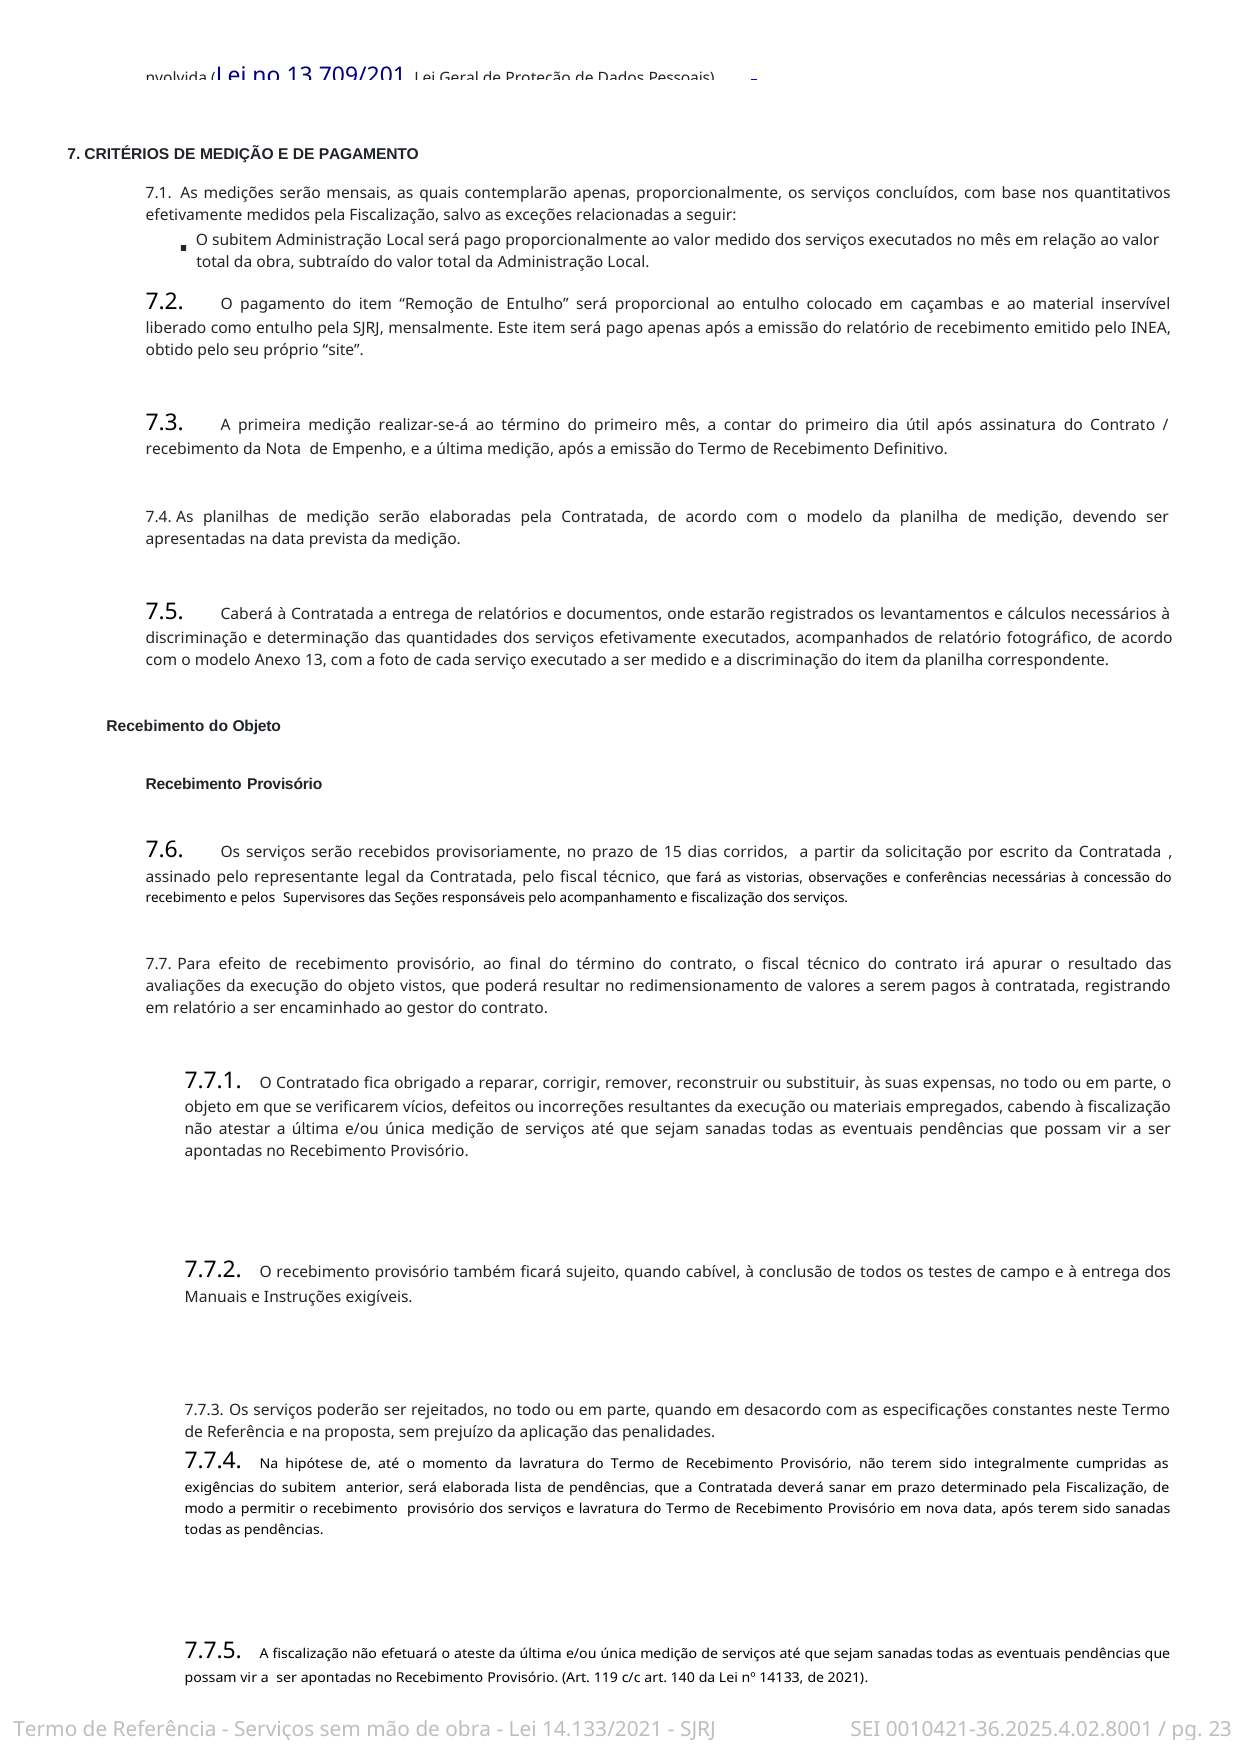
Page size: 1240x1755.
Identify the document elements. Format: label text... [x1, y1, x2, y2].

list CRITÉRIOS DE MEDIÇÃO E DE PAGAMENTO [67, 145, 1181, 163]
text Recebimento Provisório [145, 775, 1181, 793]
list O recebimento provisório também ficará sujeito, quando cabível, à conclusão de todos os testes de campo e à entrega dos Manuais e Instruções exigíveis. [184, 1253, 1172, 1307]
list O pagamento do item “Remoção de Entulho” será proporcional ao entulho colocado em caçambas e ao material inservível liberado como entulho pela SJRJ, mensalmente. Este item será pago apenas após a emissão do relatório de recebimento emitido pelo INEA, obtido pelo seu próprio “site”. [145, 285, 1172, 360]
list Caberá à Contratada a entrega de relatórios e documentos, onde estarão registrados os levantamentos e cálculos necessários à discriminação e determinação das quantidades dos serviços efetivamente executados, acompanhados de relatório fotográfico, de acordo com o modelo Anexo 13, com a foto de cada serviço executado a ser medido e a discriminação do item da planilha correspondente. [145, 595, 1172, 670]
list As medições serão mensais, as quais contemplarão apenas, proporcionalmente, os serviços concluídos, com base nos quantitativos efetivamente medidos pela Fiscalização, salvo as exceções relacionadas a seguir: [145, 182, 1172, 225]
list Na hipótese de, até o momento da lavratura do Termo de Recebimento Provisório, não terem sido integralmente cumpridas as exigências do subitem anterior, será elaborada lista de pendências, que a Contratada deverá sanar em prazo determinado pela Fiscalização, de modo a permitir o recebimento provisório dos serviços e lavratura do Termo de Recebimento Provisório em nova data, após terem sido sanadas todas as pendências. [184, 1444, 1171, 1538]
list A fiscalização não efetuará o ateste da última e/ou única medição de serviços até que sejam sanadas todas as eventuais pendências que possam vir a ser apontadas no Recebimento Provisório. (Art. 119 c/c art. 140 da Lei nº 14133, de 2021). [184, 1634, 1170, 1686]
list Para efeito de recebimento provisório, ao final do término do contrato, o fiscal técnico do contrato irá apurar o resultado das avaliações da execução do objeto vistos, que poderá resultar no redimensionamento de valores a serem pagos à contratada, registrando em relatório a ser encaminhado ao gestor do contrato. [145, 953, 1172, 1018]
list A primeira medição realizar-se-á ao término do primeiro mês, a contar do primeiro dia útil após assinatura do Contrato / recebimento da Nota de Empenho, e a última medição, após a emissão do Termo de Recebimento Definitivo. [145, 406, 1171, 459]
list Os serviços serão recebidos provisoriamente, no prazo de 15 dias corridos, a partir da solicitação por escrito da Contratada , assinado pelo representante legal da Contratada, pelo fiscal técnico, que fará as vistorias, observações e conferências necessárias à concessão do recebimento e pelos Supervisores das Seções responsáveis pelo acompanhamento e fiscalização dos serviços. [145, 833, 1172, 906]
list Os serviços poderão ser rejeitados, no todo ou em parte, quando em desacordo com as especificações constantes neste Termo de Referência e na proposta, sem prejuízo da aplicação das penalidades. [184, 1398, 1171, 1442]
list O Contratado fica obrigado a reparar, corrigir, remover, reconstruir ou substituir, às suas expensas, no todo ou em parte, o objeto em que se verificarem vícios, defeitos ou incorreções resultantes da execução ou materiais empregados, cabendo à fiscalização não atestar a última e/ou única medição de serviços até que sejam sanadas todas as eventuais pendências que possam vir a ser apontadas no Recebimento Provisório. [184, 1064, 1172, 1161]
text Recebimento do Objeto [106, 717, 1181, 735]
text O subitem Administração Local será pago proporcionalmente ao valor medido dos serviços executados no mês em relação ao valor total da obra, subtraído do valor total da Administração Local. [181, 225, 1181, 272]
list As planilhas de medição serão elaboradas pela Contratada, de acordo com o modelo da planilha de medição, devendo ser apresentadas na data prevista da medição. [145, 506, 1171, 549]
